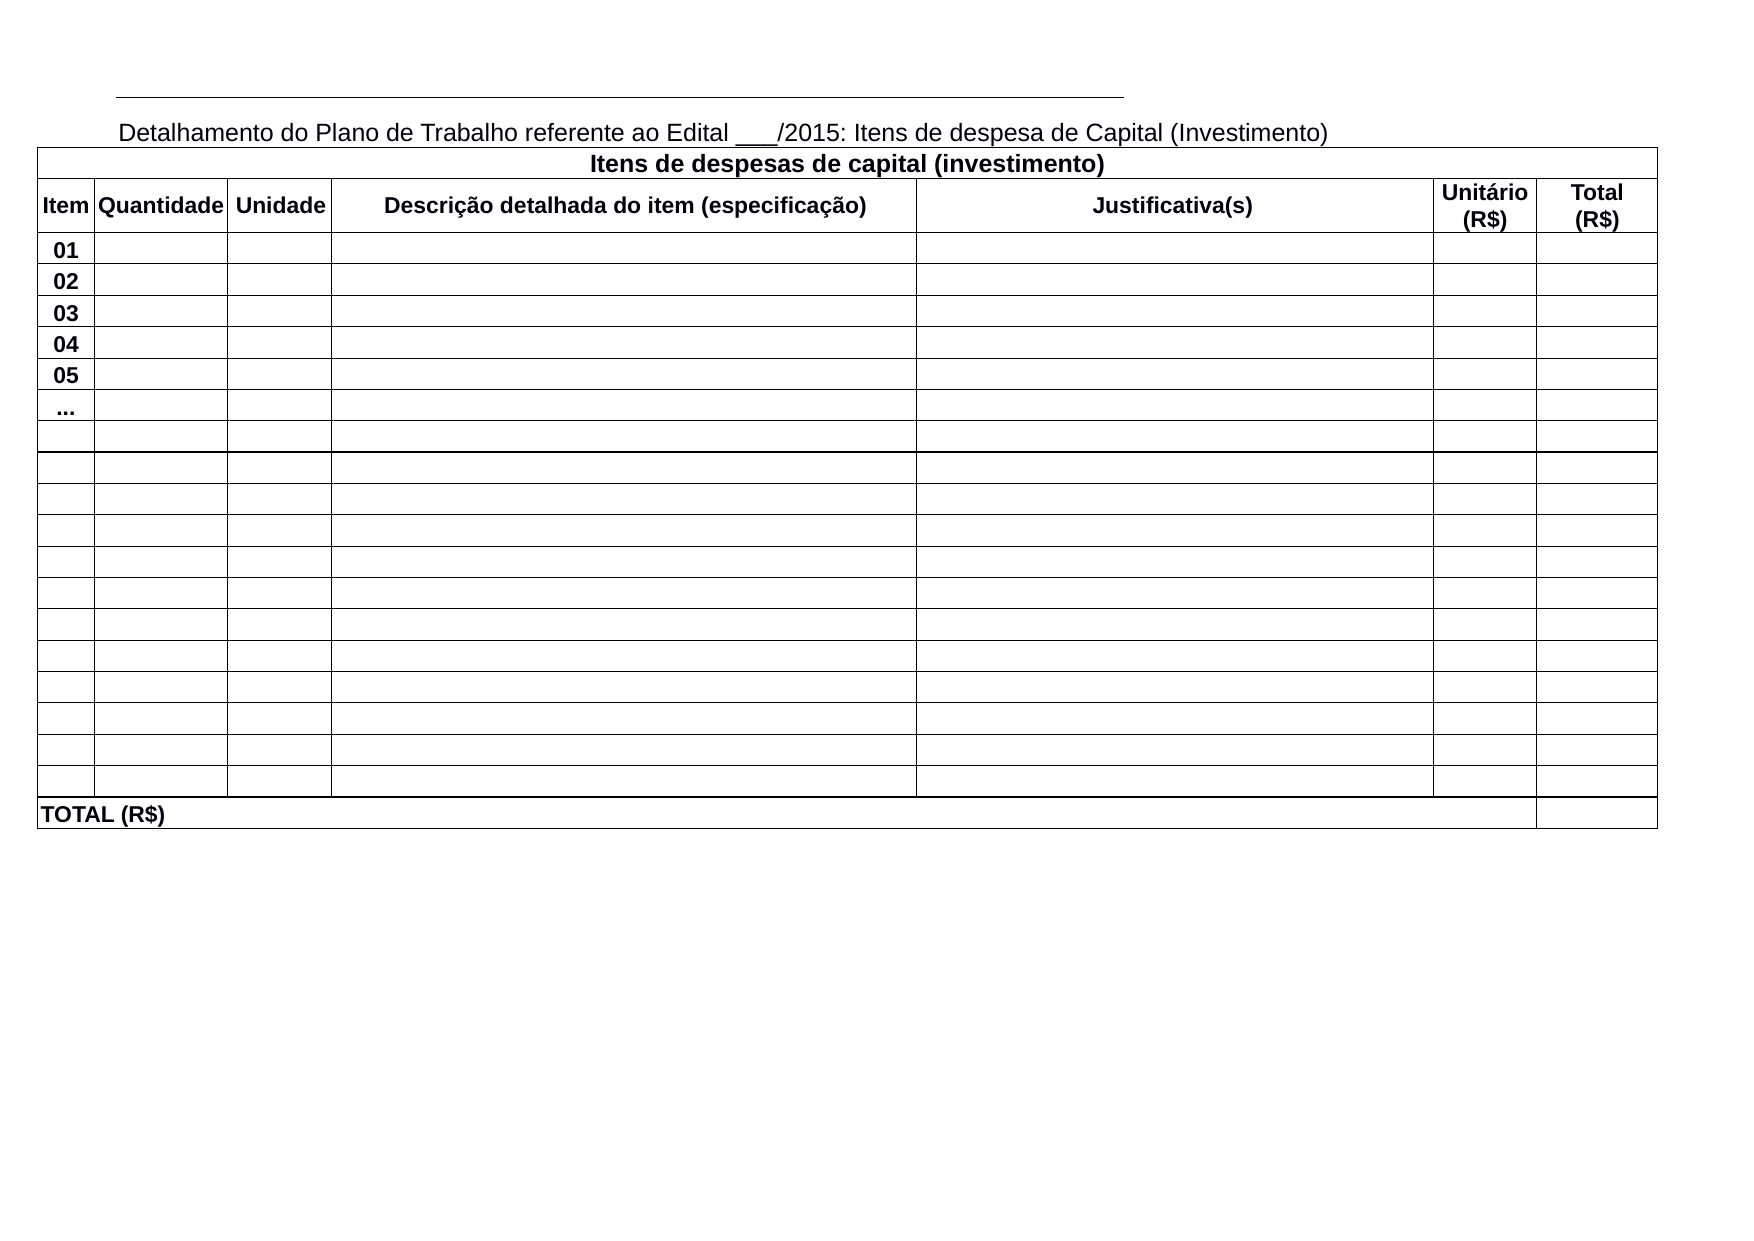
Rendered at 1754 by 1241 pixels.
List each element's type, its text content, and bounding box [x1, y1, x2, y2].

table_cell [1537, 296, 1657, 326]
table_cell [1537, 390, 1657, 420]
table_cell [1434, 547, 1536, 577]
table_cell [332, 484, 916, 514]
table_cell [38, 547, 94, 577]
table_cell [228, 672, 331, 702]
table_cell [332, 578, 916, 608]
table_cell [1537, 547, 1657, 577]
table_cell [228, 735, 331, 765]
table_cell [1537, 264, 1657, 295]
table_cell [38, 672, 94, 702]
table_cell [228, 327, 331, 357]
table_cell [95, 296, 227, 326]
table_cell [917, 641, 1433, 671]
table_cell [228, 609, 331, 639]
table_cell [1537, 735, 1657, 765]
table_cell ... [38, 390, 94, 420]
table_cell [917, 359, 1433, 389]
table_cell [332, 766, 916, 796]
table_cell Descrição detalhada do item (especificação) [332, 179, 916, 232]
table_cell [917, 390, 1433, 420]
table_cell [95, 359, 227, 389]
table_cell [95, 515, 227, 546]
table_cell 03 [38, 296, 94, 326]
table_cell [1434, 296, 1536, 326]
table_cell [1537, 484, 1657, 514]
table_cell [917, 672, 1433, 702]
table_cell [38, 578, 94, 608]
table_cell [228, 766, 331, 796]
table_cell [1537, 327, 1657, 357]
table_cell [917, 578, 1433, 608]
table_cell [228, 264, 331, 295]
table_cell [38, 484, 94, 514]
table_cell [95, 327, 227, 357]
table_cell [1434, 390, 1536, 420]
table_cell [95, 547, 227, 577]
table_cell [917, 296, 1433, 326]
table_cell [332, 421, 916, 451]
table_cell [228, 703, 331, 734]
table_cell [917, 233, 1433, 263]
table_cell [1434, 421, 1536, 451]
table_cell [1537, 609, 1657, 639]
table_cell [228, 515, 331, 546]
table_cell [1537, 233, 1657, 263]
table_cell [38, 453, 94, 483]
table_cell [1537, 766, 1657, 796]
table_cell [95, 578, 227, 608]
table_cell [228, 453, 331, 483]
table_cell [1537, 515, 1657, 546]
table_cell Quantidade [95, 179, 227, 232]
table_cell [1434, 264, 1536, 295]
table_cell [917, 264, 1433, 295]
table_cell [1434, 359, 1536, 389]
table_cell [95, 735, 227, 765]
table_cell [95, 390, 227, 420]
table_cell [95, 264, 227, 295]
table_cell [1434, 641, 1536, 671]
table_cell 02 [38, 264, 94, 295]
table_cell [95, 233, 227, 263]
table_cell [228, 641, 331, 671]
table_cell [1434, 484, 1536, 514]
table_cell [332, 359, 916, 389]
table_cell Total (R$) [1537, 179, 1657, 232]
table_cell [1434, 578, 1536, 608]
table_cell [332, 327, 916, 357]
table_cell [38, 766, 94, 796]
table_cell [1537, 359, 1657, 389]
table_cell [95, 703, 227, 734]
table_cell 04 [38, 327, 94, 357]
table_cell [228, 547, 331, 577]
table_cell [95, 609, 227, 639]
table_cell [228, 233, 331, 263]
table_cell [95, 453, 227, 483]
table_header Itens de despesas de capital (investimento) [38, 148, 1657, 178]
table_cell [228, 421, 331, 451]
table_cell [1537, 421, 1657, 451]
table_cell [332, 264, 916, 295]
table_cell [1434, 515, 1536, 546]
table_cell [228, 296, 331, 326]
table_cell [228, 359, 331, 389]
table_cell [1537, 578, 1657, 608]
subtitle Detalhamento do Plano de Trabalho referente ao Edital ___/2015: Itens de despesa de Capital (Investimento) [118, 118, 1577, 147]
table_cell [917, 327, 1433, 357]
table_cell Justificativa(s) [917, 179, 1433, 232]
table_cell 01 [38, 233, 94, 263]
table_cell [38, 515, 94, 546]
table_cell [917, 766, 1433, 796]
table_cell [917, 421, 1433, 451]
table_cell [917, 453, 1433, 483]
table_cell [1537, 453, 1657, 483]
table_cell [332, 641, 916, 671]
table_cell [332, 515, 916, 546]
table_cell [1434, 735, 1536, 765]
table_cell [332, 547, 916, 577]
table_cell [332, 672, 916, 702]
table_cell [332, 390, 916, 420]
table_cell [38, 735, 94, 765]
table_cell [228, 484, 331, 514]
table_cell [1434, 453, 1536, 483]
table_cell [1434, 672, 1536, 702]
table_cell [95, 484, 227, 514]
table_cell 05 [38, 359, 94, 389]
table_cell [917, 547, 1433, 577]
table_cell [917, 609, 1433, 639]
table_cell [1434, 327, 1536, 357]
table_cell [95, 421, 227, 451]
table_cell [917, 735, 1433, 765]
table_cell [1434, 766, 1536, 796]
table_cell [38, 703, 94, 734]
table_cell [95, 672, 227, 702]
table_cell Unidade [228, 179, 331, 232]
table_cell Item [38, 179, 94, 232]
table_cell [38, 641, 94, 671]
table_cell [332, 296, 916, 326]
table_cell [95, 766, 227, 796]
table_cell [1434, 233, 1536, 263]
table_cell [917, 484, 1433, 514]
table_cell [228, 578, 331, 608]
table_cell [228, 390, 331, 420]
table_cell [95, 641, 227, 671]
table_cell [332, 453, 916, 483]
table_cell TOTAL (R$) [38, 798, 1536, 828]
table_cell [332, 233, 916, 263]
table_cell [332, 609, 916, 639]
table_cell [1434, 609, 1536, 639]
table_cell [917, 515, 1433, 546]
table_cell [332, 703, 916, 734]
table_cell [38, 609, 94, 639]
table_cell [1434, 703, 1536, 734]
table_cell [1537, 641, 1657, 671]
table_cell [1537, 703, 1657, 734]
table_cell [38, 421, 94, 451]
table_cell [1537, 798, 1657, 828]
table_cell Unitário (R$) [1434, 179, 1536, 232]
table_cell [332, 735, 916, 765]
table_cell [1537, 672, 1657, 702]
table_cell [917, 703, 1433, 734]
